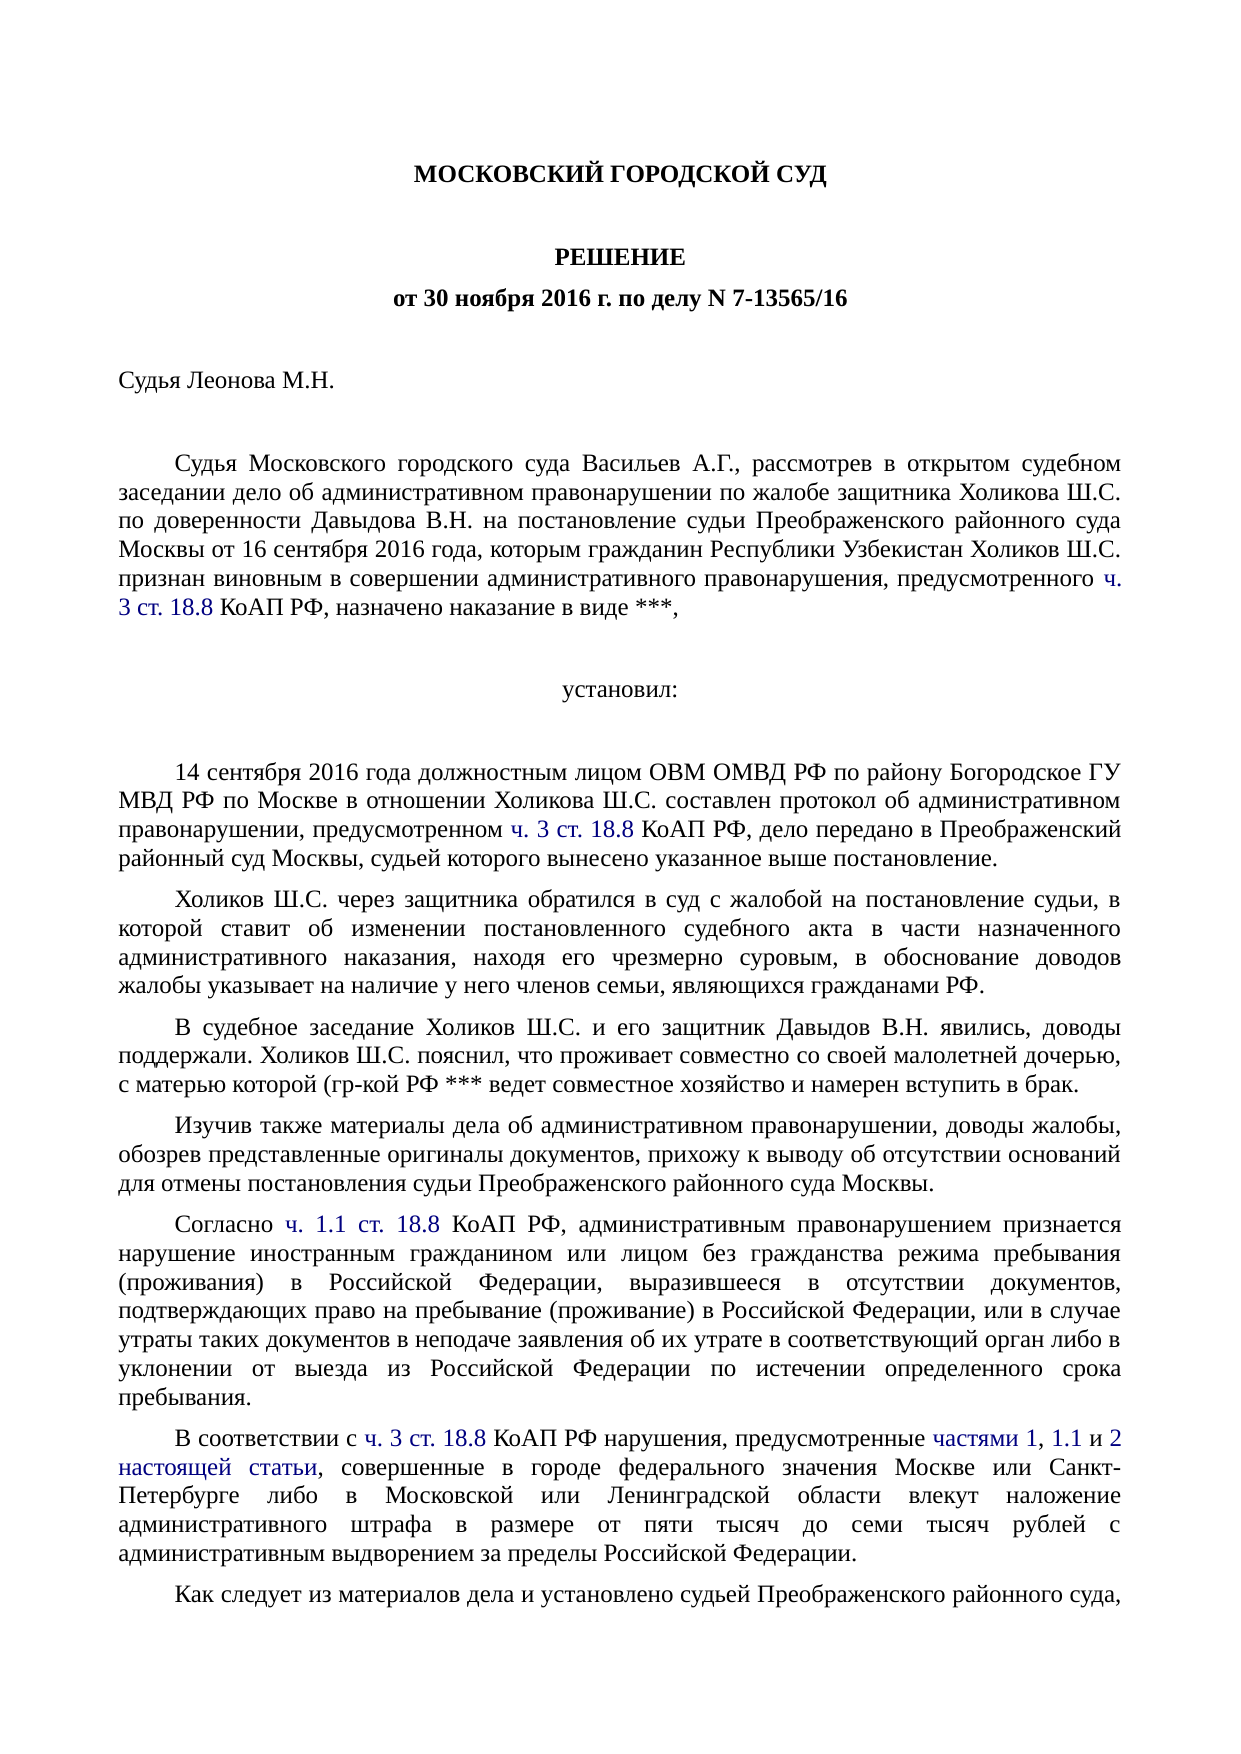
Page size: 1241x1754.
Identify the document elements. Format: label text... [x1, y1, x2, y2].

text Согласно ч. 1.1 ст. 18.8 КоАП РФ, административным правонарушением признается нарушение иностранным гражданином или лицом без гражданства режима пребывания (проживания) в Российской Федерации, выразившееся в отсутствии документов, подтверждающих право на пребывание (проживание) в Российской Федерации, или в случае утраты таких документов в неподаче заявления об их утрате в соответствующий орган либо в уклонении от выезда из Российской Федерации по истечении определенного срока пребывания. [118, 1209, 1122, 1411]
text Судья Леонова М.Н. [118, 366, 1122, 394]
text от 30 ноября 2016 г. по делу N 7-13565/16 [118, 283, 1122, 312]
text РЕШЕНИЕ [118, 242, 1122, 271]
text Судья Московского городского суда Васильев А.Г., рассмотрев в открытом судебном заседании дело об административном правонарушении по жалобе защитника Холикова Ш.С. по доверенности Давыдова В.Н. на постановление судьи Преображенского районного суда Москвы от 16 сентября 2016 года, которым гражданин Республики Узбекистан Холиков Ш.С. признан виновным в совершении административного правонарушения, предусмотренного ч. 3 ст. 18.8 КоАП РФ, назначено наказание в виде ***, [118, 448, 1122, 621]
text В судебное заседание Холиков Ш.С. и его защитник Давыдов В.Н. явились, доводы поддержали. Холиков Ш.С. пояснил, что проживает совместно со своей малолетней дочерью, с матерью которой (гр-кой РФ *** ведет совместное хозяйство и намерен вступить в брак. [118, 1012, 1122, 1098]
text установил: [118, 674, 1122, 703]
text В соответствии с ч. 3 ст. 18.8 КоАП РФ нарушения, предусмотренные частями 1, 1.1 и 2 настоящей статьи, совершенные в городе федерального значения Москве или Санкт-Петербурге либо в Московской или Ленинградской области влекут наложение административного штрафа в размере от пяти тысяч до семи тысяч рублей с административным выдворением за пределы Российской Федерации. [118, 1423, 1122, 1567]
text Холиков Ш.С. через защитника обратился в суд с жалобой на постановление судьи, в которой ставит об изменении постановленного судебного акта в части назначенного административного наказания, находя его чрезмерно суровым, в обоснование доводов жалобы указывает на наличие у него членов семьи, являющихся гражданами РФ. [118, 884, 1122, 999]
text 14 сентября 2016 года должностным лицом ОВМ ОМВД РФ по району Богородское ГУ МВД РФ по Москве в отношении Холикова Ш.С. составлен протокол об административном правонарушении, предусмотренном ч. 3 ст. 18.8 КоАП РФ, дело передано в Преображенский районный суд Москвы, судьей которого вынесено указанное выше постановление. [118, 757, 1122, 872]
text МОСКОВСКИЙ ГОРОДСКОЙ СУД [118, 159, 1122, 188]
text Как следует из материалов дела и установлено судьей Преображенского районного суда, [118, 1579, 1122, 1608]
text Изучив также материалы дела об административном правонарушении, доводы жалобы, обозрев представленные оригиналы документов, прихожу к выводу об отсутствии оснований для отмены постановления судьи Преображенского районного суда Москвы. [118, 1111, 1122, 1197]
